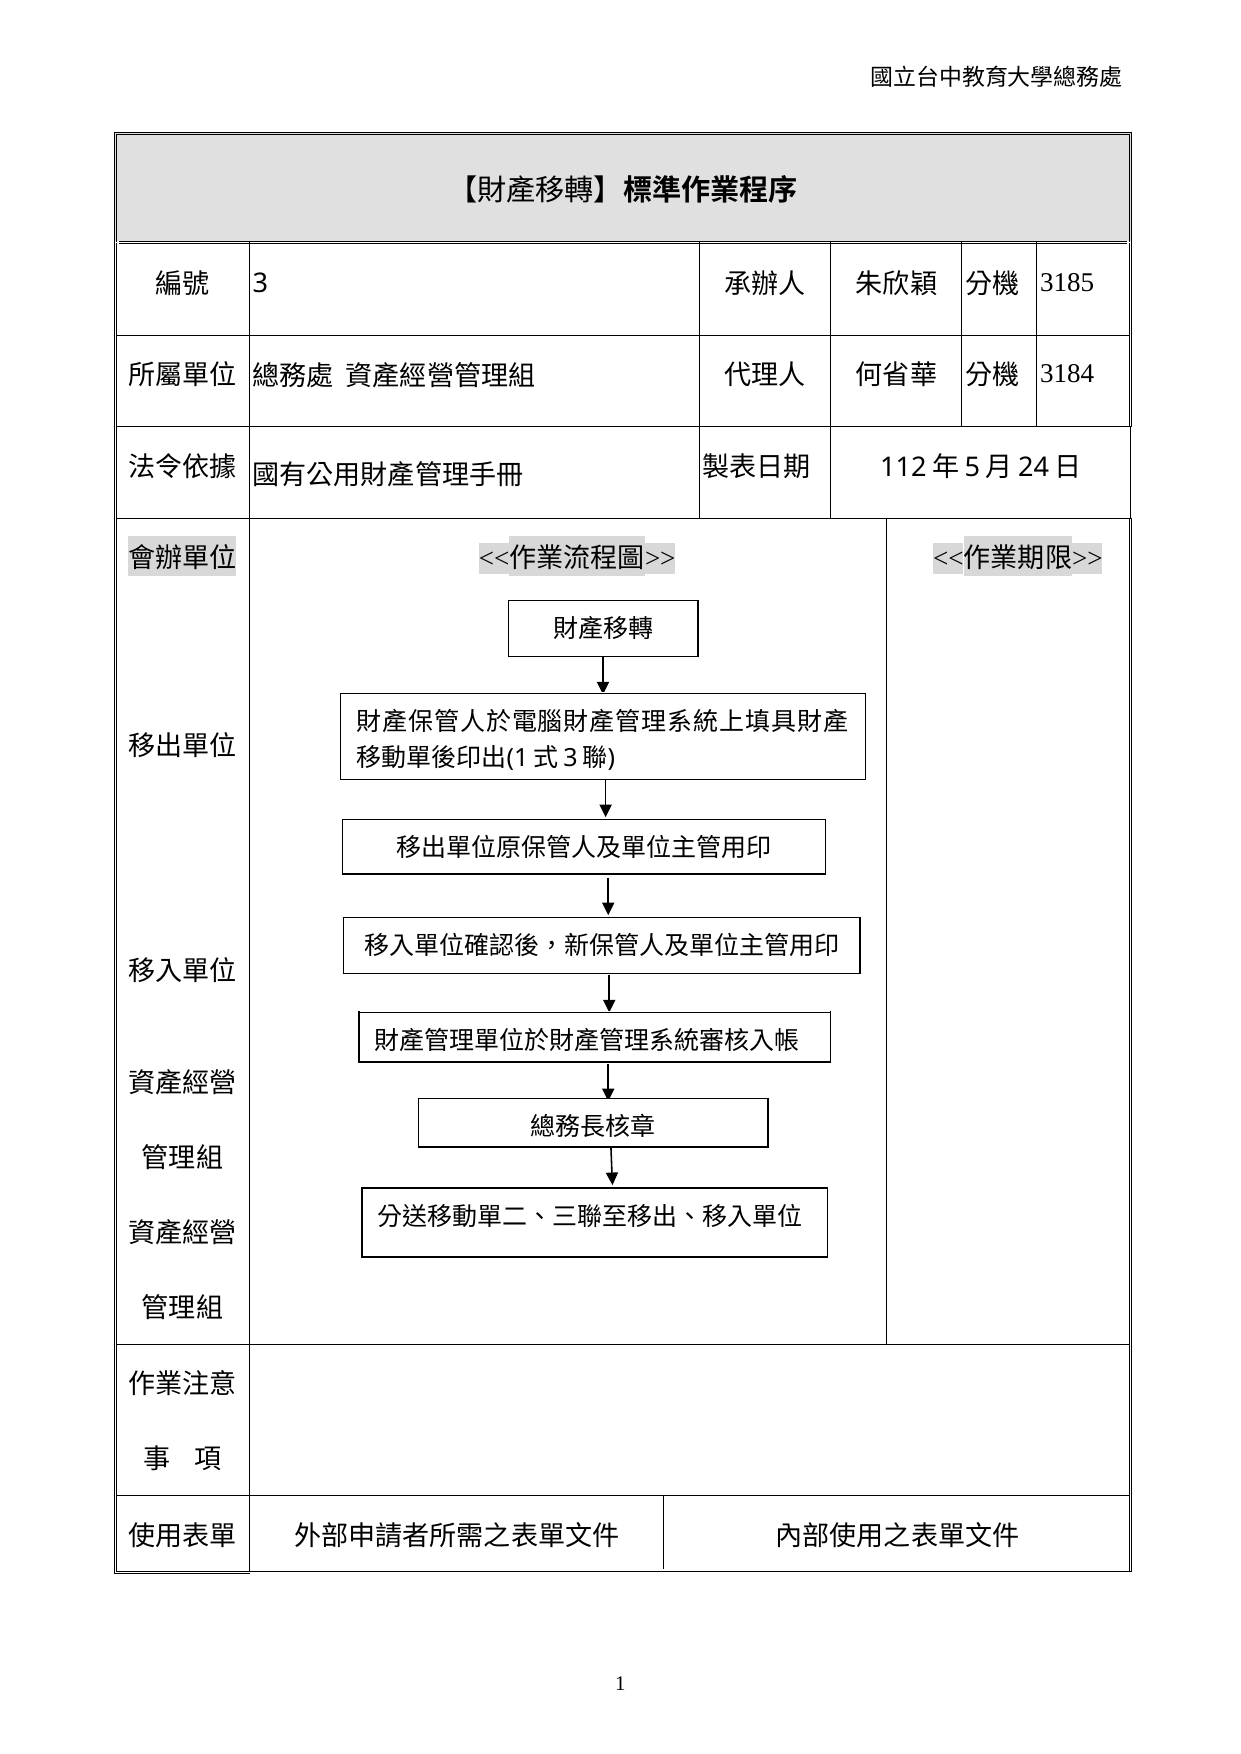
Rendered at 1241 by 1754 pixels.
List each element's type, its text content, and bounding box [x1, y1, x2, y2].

table_cell [250, 1345, 1129, 1495]
table_cell 總務處 資產經營管理組 [250, 336, 699, 426]
table_cell 製表日期 [700, 427, 830, 518]
table_cell 3 [250, 244, 699, 334]
table_cell 分機 [962, 244, 1036, 334]
table_cell 外部申請者所需之表單文件 [250, 1496, 664, 1571]
table_cell 朱欣穎 [831, 244, 961, 334]
table_cell 會辦單位 移出單位 移入單位 資產經營管理組 資產經營管理組 [117, 519, 249, 1344]
table_cell 代理人 [700, 336, 830, 426]
table_cell 作業注意事 項 [117, 1345, 249, 1495]
table_cell 3184 [1037, 336, 1129, 426]
table_cell 編號 [117, 241, 249, 334]
table_cell 承辦人 [700, 244, 830, 334]
table_cell 分機 [962, 336, 1036, 426]
table_cell 所屬單位 [117, 336, 249, 426]
table_cell 3185 [1037, 241, 1129, 334]
table_cell <<作業流程圖>> [250, 519, 886, 1344]
table_cell 內部使用之表單文件 [664, 1496, 1129, 1571]
table_cell <<作業期限>> [887, 519, 1129, 1344]
table_cell 法令依據 [117, 427, 249, 518]
table_header 【財產移轉】標準作業程序 [117, 135, 1129, 241]
table_cell 使用表單 [117, 1496, 249, 1571]
table_cell 112年5月24日 [831, 427, 1130, 518]
table_cell 何省華 [831, 336, 961, 426]
table_cell 國有公用財產管理手冊 [250, 427, 699, 518]
